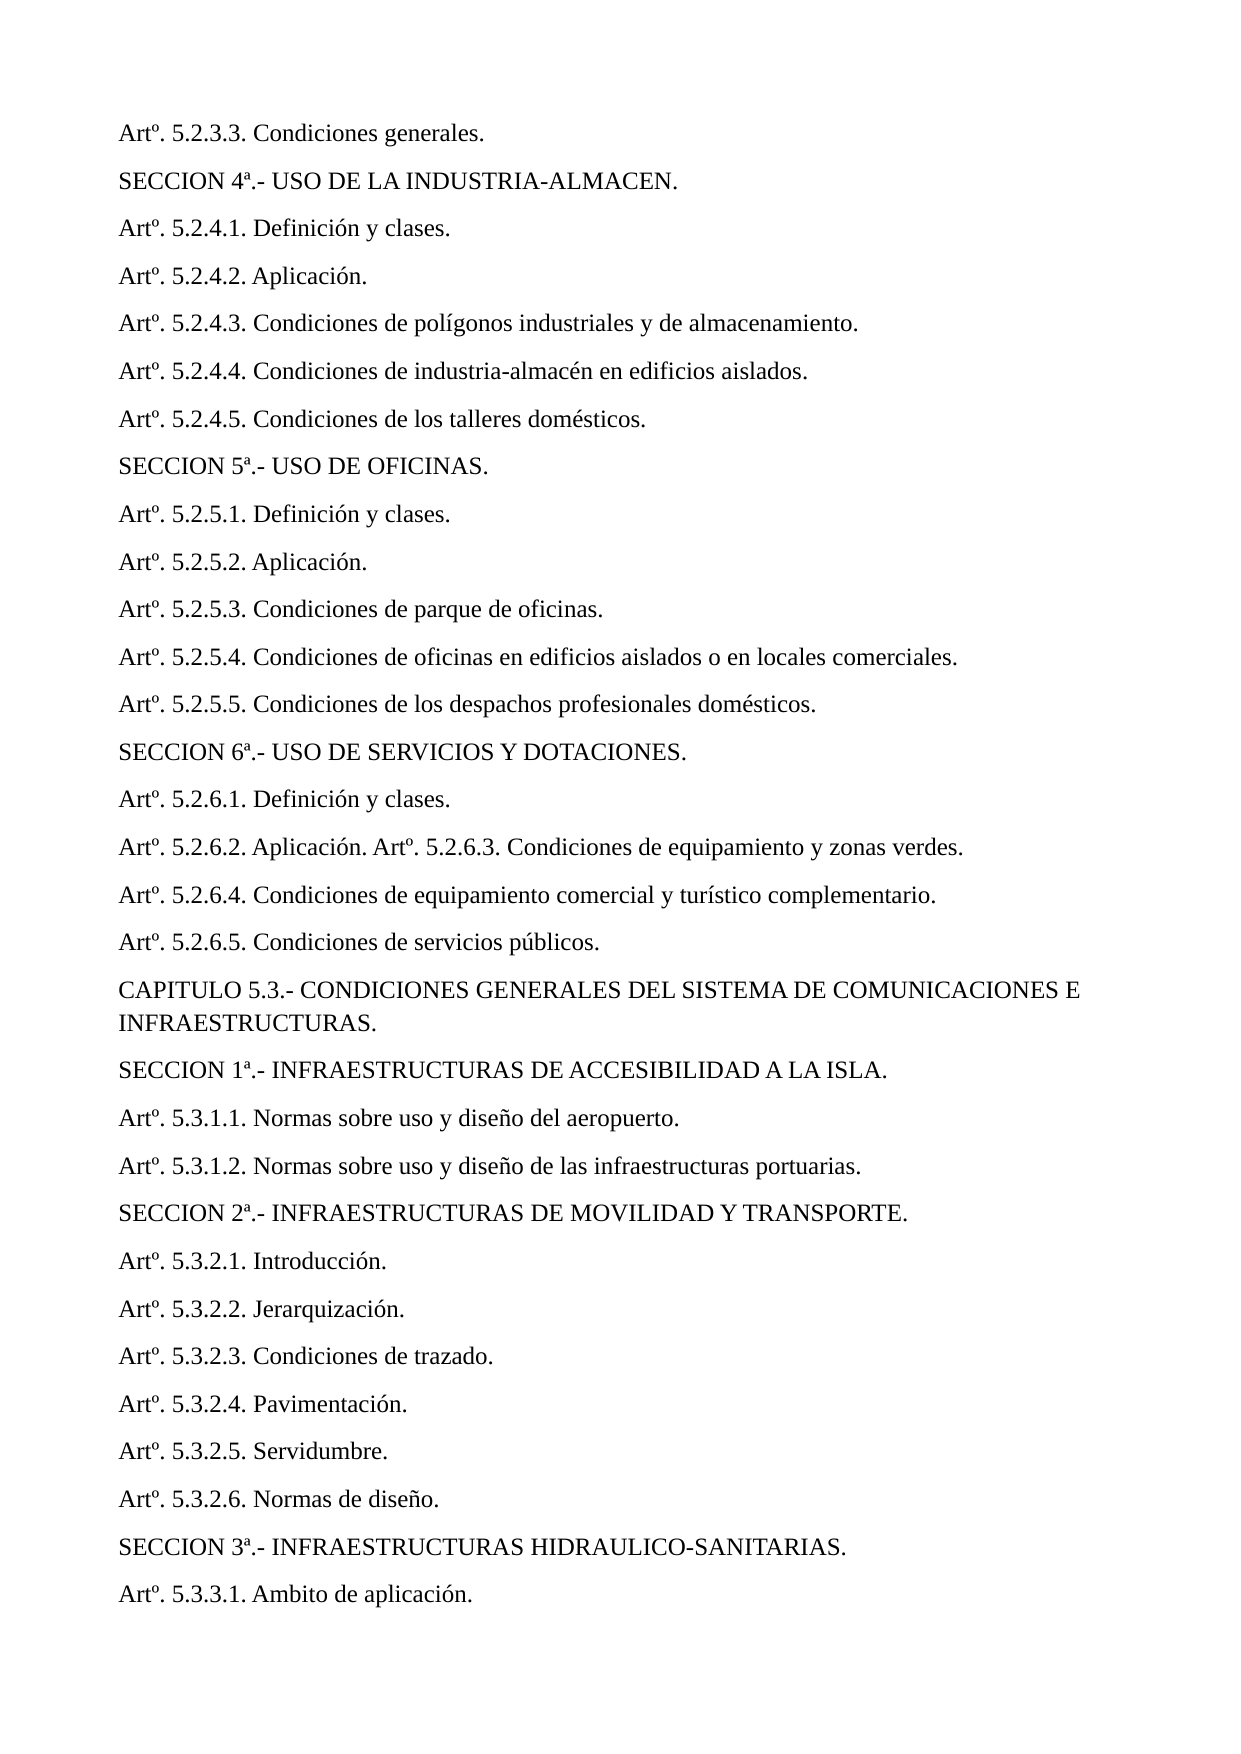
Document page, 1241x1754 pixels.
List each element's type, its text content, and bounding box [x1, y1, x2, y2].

text SECCION 5ª.- USO DE OFICINAS. [118, 451, 1122, 480]
text CAPITULO 5.3.- CONDICIONES GENERALES DEL SISTEMA DE COMUNICACIONES E INFRAESTRUCTURAS. [118, 975, 1122, 1037]
text Artº. 5.2.4.4. Condiciones de industria-almacén en edificios aislados. [118, 356, 1122, 385]
text Artº. 5.3.3.1. Ambito de aplicación. [118, 1579, 1122, 1608]
text Artº. 5.2.3.3. Condiciones generales. [118, 118, 1122, 147]
text SECCION 3ª.- INFRAESTRUCTURAS HIDRAULICO-SANITARIAS. [118, 1532, 1122, 1560]
text Artº. 5.3.2.3. Condiciones de trazado. [118, 1341, 1122, 1370]
text SECCION 6ª.- USO DE SERVICIOS Y DOTACIONES. [118, 737, 1122, 766]
text Artº. 5.3.1.2. Normas sobre uso y diseño de las infraestructuras portuarias. [118, 1151, 1122, 1179]
text SECCION 2ª.- INFRAESTRUCTURAS DE MOVILIDAD Y TRANSPORTE. [118, 1198, 1122, 1227]
text Artº. 5.2.4.3. Condiciones de polígonos industriales y de almacenamiento. [118, 308, 1122, 337]
text Artº. 5.2.6.5. Condiciones de servicios públicos. [118, 927, 1122, 956]
text Artº. 5.2.5.1. Definición y clases. [118, 499, 1122, 528]
text Artº. 5.2.6.1. Definición y clases. [118, 784, 1122, 813]
text Artº. 5.2.5.5. Condiciones de los despachos profesionales domésticos. [118, 689, 1122, 718]
text Artº. 5.3.1.1. Normas sobre uso y diseño del aeropuerto. [118, 1103, 1122, 1132]
text Artº. 5.2.6.4. Condiciones de equipamiento comercial y turístico complementario. [118, 880, 1122, 908]
text Artº. 5.2.6.2. Aplicación. Artº. 5.2.6.3. Condiciones de equipamiento y zonas verdes. [118, 832, 1122, 861]
text Artº. 5.3.2.6. Normas de diseño. [118, 1484, 1122, 1513]
text Artº. 5.2.4.5. Condiciones de los talleres domésticos. [118, 404, 1122, 432]
text Artº. 5.3.2.2. Jerarquización. [118, 1294, 1122, 1322]
text SECCION 1ª.- INFRAESTRUCTURAS DE ACCESIBILIDAD A LA ISLA. [118, 1056, 1122, 1084]
text Artº. 5.2.5.3. Condiciones de parque de oficinas. [118, 594, 1122, 623]
text Artº. 5.3.2.5. Servidumbre. [118, 1436, 1122, 1465]
text Artº. 5.2.4.1. Definición y clases. [118, 213, 1122, 242]
text Artº. 5.2.5.4. Condiciones de oficinas en edificios aislados o en locales comerciales. [118, 642, 1122, 671]
text Artº. 5.2.5.2. Aplicación. [118, 547, 1122, 575]
text SECCION 4ª.- USO DE LA INDUSTRIA-ALMACEN. [118, 166, 1122, 194]
text Artº. 5.2.4.2. Aplicación. [118, 261, 1122, 290]
text Artº. 5.3.2.1. Introducción. [118, 1246, 1122, 1275]
text Artº. 5.3.2.4. Pavimentación. [118, 1389, 1122, 1418]
